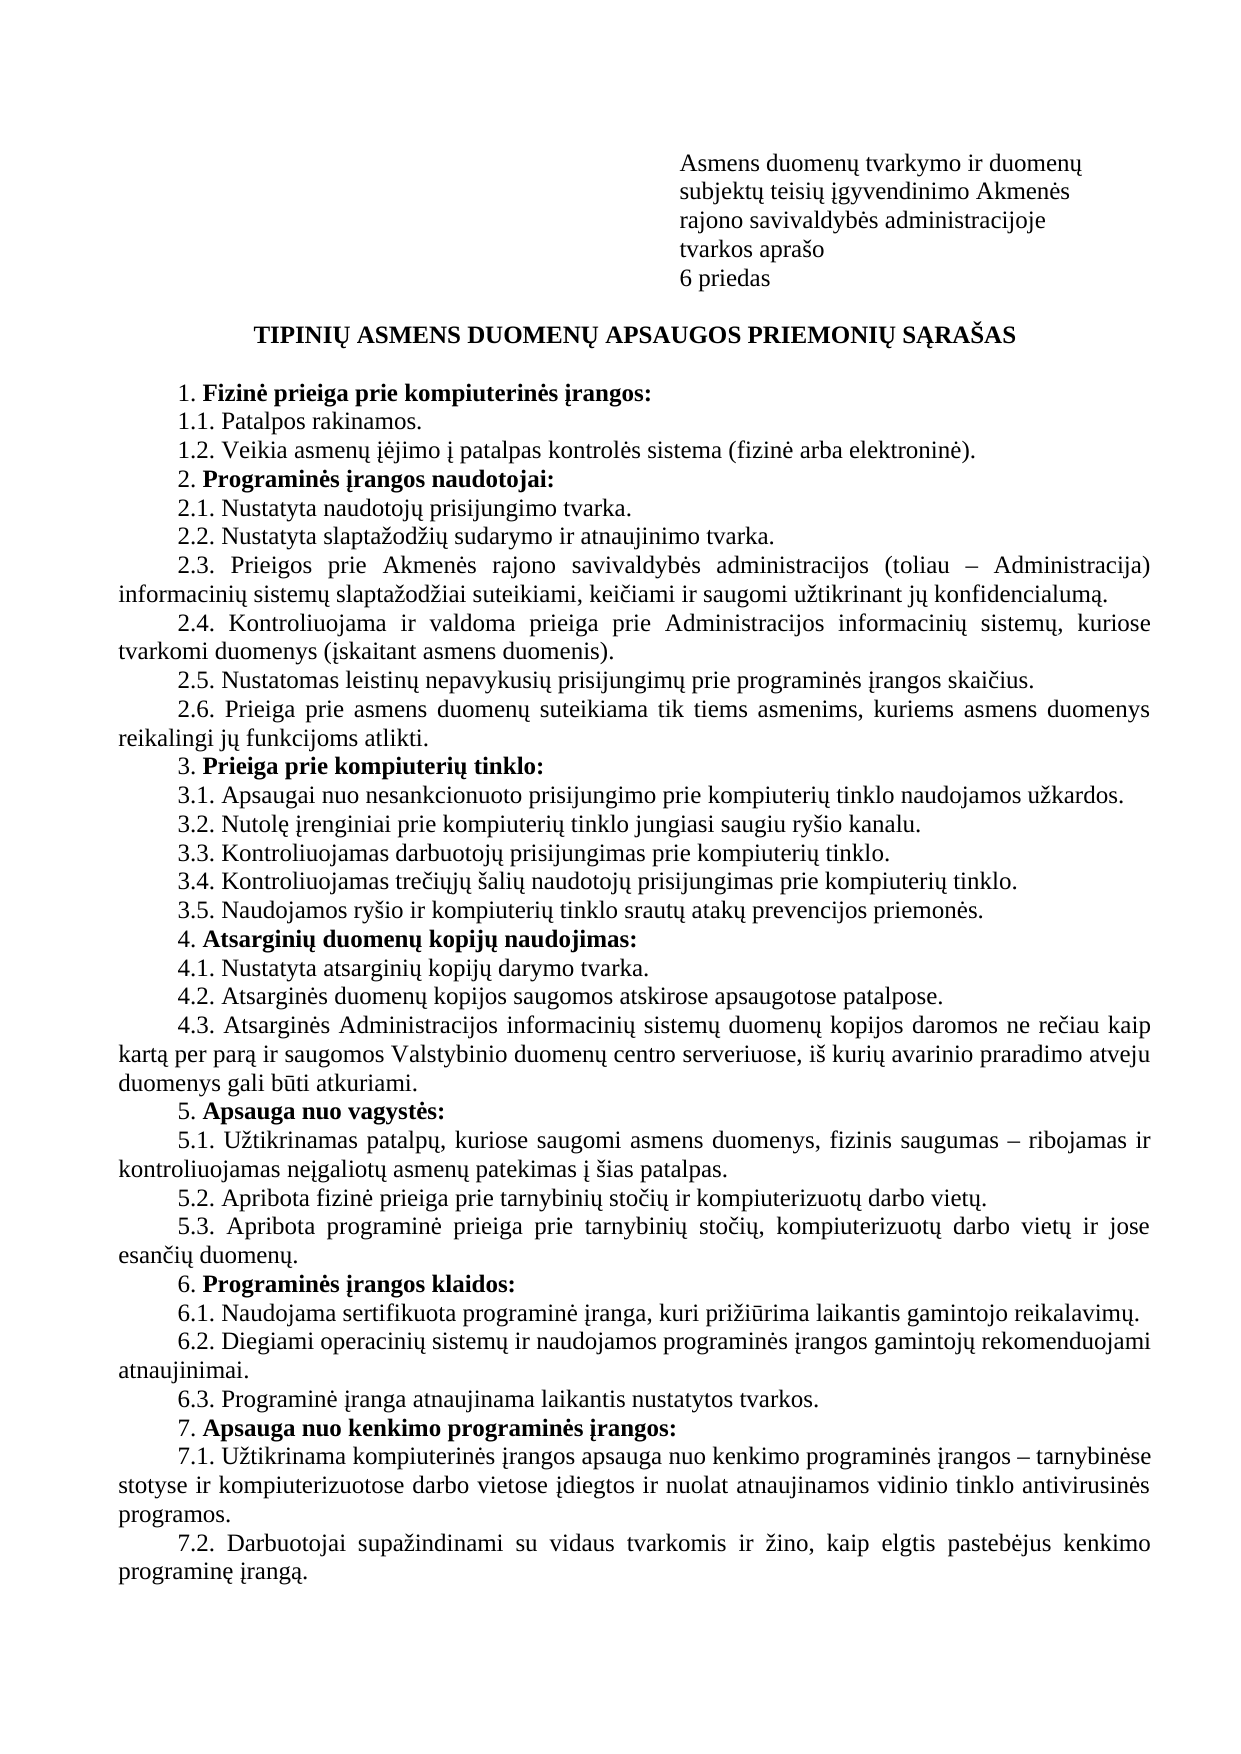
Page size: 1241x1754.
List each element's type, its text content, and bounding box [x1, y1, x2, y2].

text 1. Fizinė prieiga prie kompiuterinės įrangos: [118, 378, 1152, 406]
text Asmens duomenų tvarkymo ir duomenų [679, 148, 1152, 176]
text 1.1. Patalpos rakinamos. [118, 406, 1152, 435]
text 6 priedas [679, 263, 1152, 291]
text 4. Atsarginių duomenų kopijų naudojimas: [118, 924, 1152, 953]
text 7.2. Darbuotojai supažindinami su vidaus tvarkomis ir žino, kaip elgtis pastebėjus kenkimo programinę įrangą. [118, 1528, 1152, 1585]
text 5.1. Užtikrinamas patalpų, kuriose saugomi asmens duomenys, fizinis saugumas – ribojamas ir kontroliuojamas neįgaliotų asmenų patekimas į šias patalpas. [118, 1125, 1152, 1183]
text 5.3. Apribota programinė prieiga prie tarnybinių stočių, kompiuterizuotų darbo vietų ir jose esančių duomenų. [118, 1211, 1152, 1269]
text 3.3. Kontroliuojamas darbuotojų prisijungimas prie kompiuterių tinklo. [118, 838, 1152, 866]
text subjektų teisių įgyvendinimo Akmenės [679, 176, 1152, 205]
text 3.1. Apsaugai nuo nesankcionuoto prisijungimo prie kompiuterių tinklo naudojamos užkardos. [118, 780, 1152, 809]
text 5. Apsauga nuo vagystės: [118, 1096, 1152, 1125]
text 2.5. Nustatomas leistinų nepavykusių prisijungimų prie programinės įrangos skaičius. [118, 665, 1152, 694]
text 4.2. Atsarginės duomenų kopijos saugomos atskirose apsaugotose patalpose. [118, 981, 1152, 1010]
text 2.2. Nustatyta slaptažodžių sudarymo ir atnaujinimo tvarka. [118, 521, 1152, 550]
text rajono savivaldybės administracijoje [679, 205, 1152, 234]
text 4.1. Nustatyta atsarginių kopijų darymo tvarka. [118, 953, 1152, 981]
text 7. Apsauga nuo kenkimo programinės įrangos: [118, 1413, 1152, 1441]
text 6.2. Diegiami operacinių sistemų ir naudojamos programinės įrangos gamintojų rekomenduojami atnaujinimai. [118, 1326, 1152, 1384]
text TIPINIŲ ASMENS DUOMENŲ APSAUGOS PRIEMONIŲ SĄRAŠAS [118, 320, 1152, 349]
text 6. Programinės įrangos klaidos: [118, 1269, 1152, 1298]
text 3. Prieiga prie kompiuterių tinklo: [118, 751, 1152, 780]
text 3.5. Naudojamos ryšio ir kompiuterių tinklo srautų atakų prevencijos priemonės. [118, 895, 1152, 924]
text 5.2. Apribota fizinė prieiga prie tarnybinių stočių ir kompiuterizuotų darbo vietų. [118, 1183, 1152, 1211]
text 3.2. Nutolę įrenginiai prie kompiuterių tinklo jungiasi saugiu ryšio kanalu. [118, 809, 1152, 838]
text 2.6. Prieiga prie asmens duomenų suteikiama tik tiems asmenims, kuriems asmens duomenys reikalingi jų funkcijoms atlikti. [118, 694, 1152, 751]
text 1.2. Veikia asmenų įėjimo į patalpas kontrolės sistema (fizinė arba elektroninė). [118, 435, 1152, 464]
text 4.3. Atsarginės Administracijos informacinių sistemų duomenų kopijos daromos ne rečiau kaip kartą per parą ir saugomos Valstybinio duomenų centro serveriuose, iš kurių avarinio praradimo atveju duomenys gali būti atkuriami. [118, 1010, 1152, 1096]
text 2.4. Kontroliuojama ir valdoma prieiga prie Administracijos informacinių sistemų, kuriose tvarkomi duomenys (įskaitant asmens duomenis). [118, 608, 1152, 665]
text tvarkos aprašo [679, 234, 1152, 263]
text 7.1. Užtikrinama kompiuterinės įrangos apsauga nuo kenkimo programinės įrangos – tarnybinėse stotyse ir kompiuterizuotose darbo vietose įdiegtos ir nuolat atnaujinamos vidinio tinklo antivirusinės programos. [118, 1441, 1152, 1528]
text 3.4. Kontroliuojamas trečiųjų šalių naudotojų prisijungimas prie kompiuterių tinklo. [118, 866, 1152, 895]
text 2.1. Nustatyta naudotojų prisijungimo tvarka. [118, 493, 1152, 521]
text 6.3. Programinė įranga atnaujinama laikantis nustatytos tvarkos. [118, 1384, 1152, 1413]
text 2.3. Prieigos prie Akmenės rajono savivaldybės administracijos (toliau – Administracija) informacinių sistemų slaptažodžiai suteikiami, keičiami ir saugomi užtikrinant jų konfidencialumą. [118, 550, 1152, 608]
text 6.1. Naudojama sertifikuota programinė įranga, kuri prižiūrima laikantis gamintojo reikalavimų. [118, 1298, 1152, 1326]
text 2. Programinės įrangos naudotojai: [118, 464, 1152, 493]
